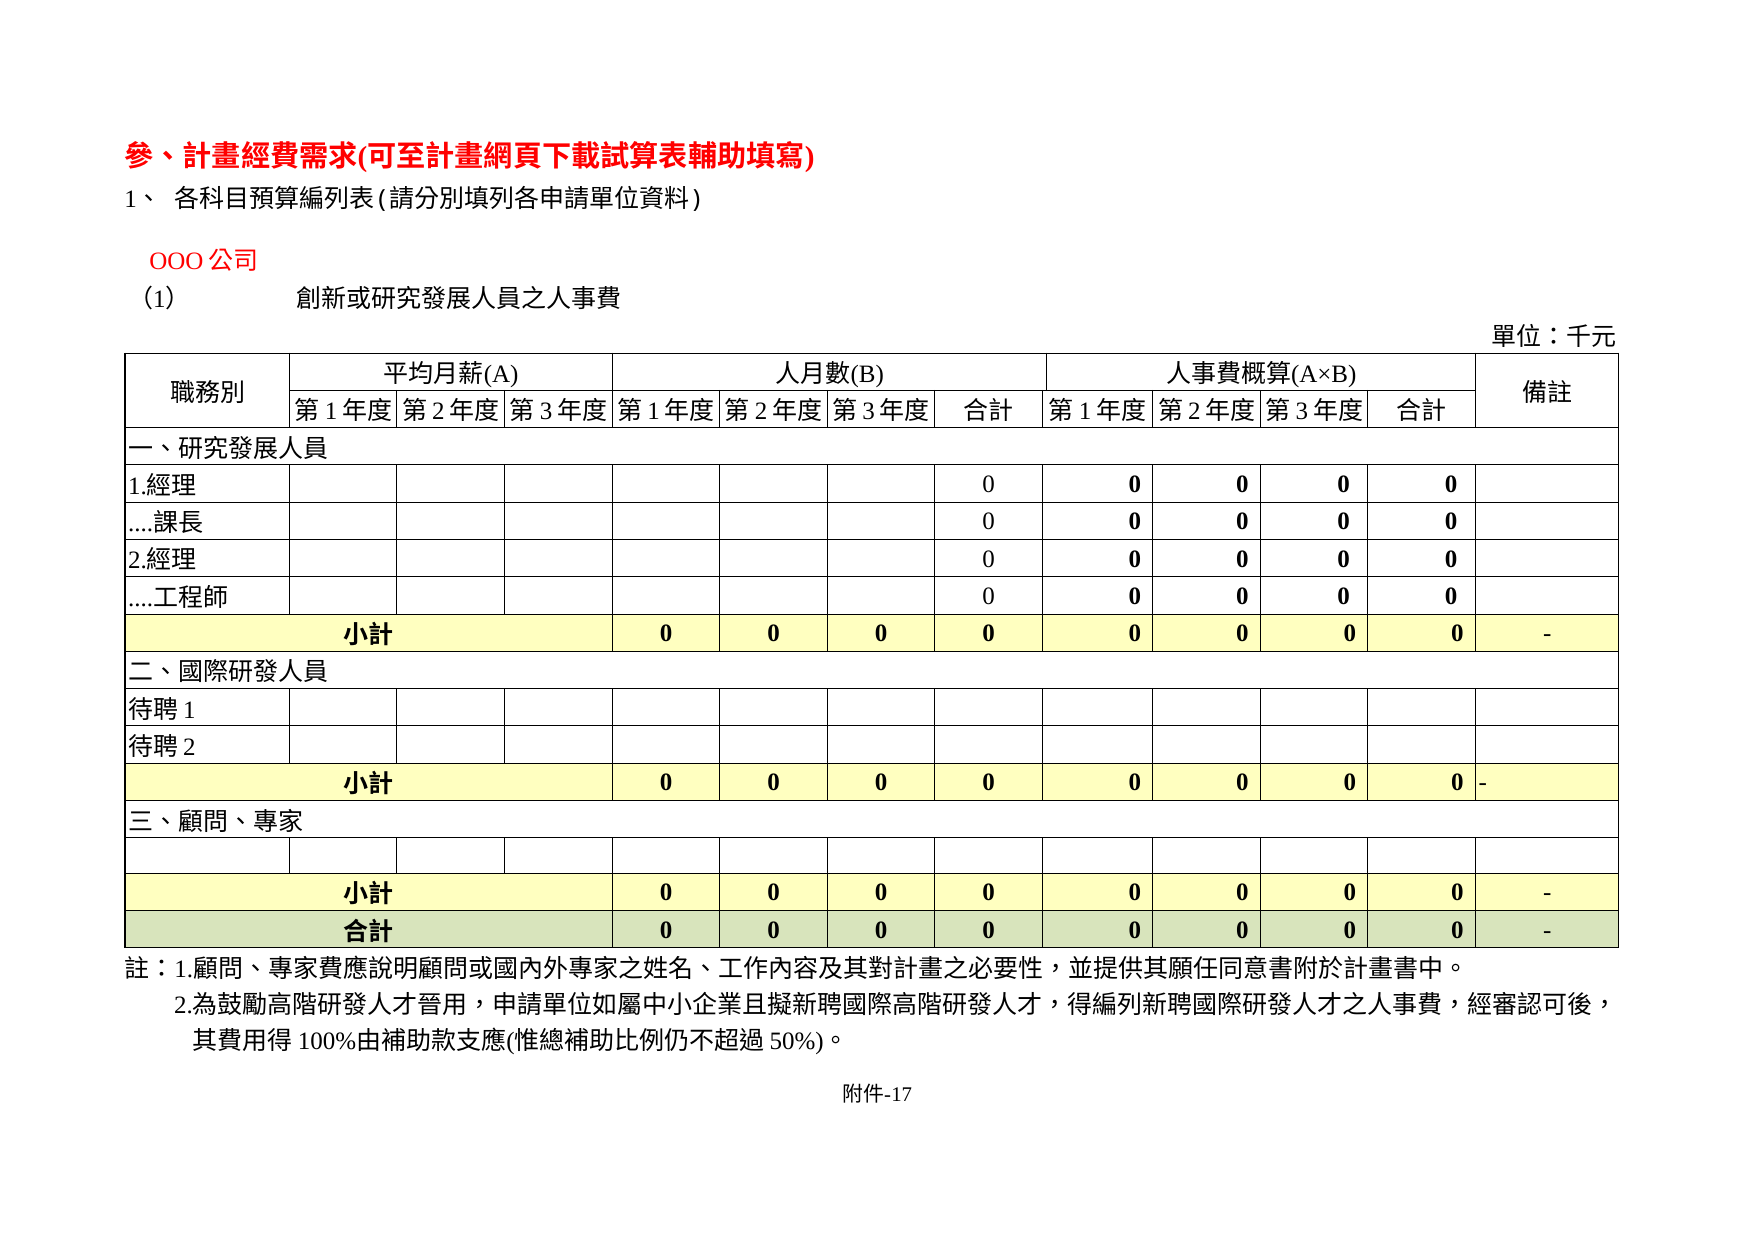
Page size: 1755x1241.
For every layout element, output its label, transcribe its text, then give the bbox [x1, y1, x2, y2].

table_cell 0 [935, 503, 1042, 539]
table_cell 0 [1153, 874, 1260, 910]
table_cell [613, 838, 719, 873]
table_cell ....課長 [126, 503, 289, 539]
table_cell [1153, 726, 1260, 763]
table_cell [1476, 726, 1618, 763]
table_cell [720, 652, 827, 688]
table_cell [397, 540, 504, 576]
table_cell 合計 [935, 391, 1042, 427]
table_cell 第3年度 [505, 391, 612, 427]
table_cell 平均月薪(A) [290, 354, 612, 390]
table_cell 0 [1368, 503, 1475, 539]
table_cell [720, 577, 827, 613]
table_cell [612, 652, 719, 688]
table_cell 0 [1043, 874, 1152, 910]
table_cell 第3年度 [828, 391, 934, 427]
table_cell 0 [1368, 465, 1475, 502]
table_cell [1043, 838, 1152, 873]
table_cell [1260, 428, 1368, 464]
table_cell 0 [720, 615, 827, 651]
table_cell [126, 838, 289, 873]
table_cell [1476, 465, 1618, 502]
table_cell 0 [1043, 465, 1152, 502]
table_cell 0 [828, 764, 934, 800]
table_cell 0 [613, 911, 719, 947]
table_cell 0 [720, 764, 827, 800]
table_cell 0 [1153, 540, 1260, 576]
table_cell 0 [613, 764, 719, 800]
table_cell 0 [1043, 540, 1152, 576]
table_header 創新或研究發展人員之人事費 [125, 275, 1619, 316]
table_cell 0 [935, 465, 1042, 502]
table_cell [720, 428, 827, 464]
table_cell [1260, 652, 1368, 688]
table_cell 0 [1043, 503, 1152, 539]
table_cell [1261, 689, 1367, 725]
table_cell [720, 801, 827, 837]
table_cell 一、研究發展人員 [126, 428, 612, 464]
table_cell [290, 465, 396, 502]
table_cell [827, 652, 934, 688]
table_cell 小計 [126, 874, 612, 910]
table_cell [1368, 726, 1475, 763]
table_cell [290, 540, 396, 576]
table_cell 0 [935, 615, 1042, 651]
table_cell 待聘2 [126, 726, 289, 763]
table_cell [1042, 428, 1153, 464]
table_cell 0 [720, 874, 827, 910]
table_cell 0 [1043, 615, 1152, 651]
table_cell [935, 689, 1042, 725]
table_cell 0 [935, 764, 1042, 800]
table_cell [828, 577, 934, 613]
table_cell 0 [935, 577, 1042, 613]
table_cell ....工程師 [126, 577, 289, 613]
table_cell 0 [1153, 503, 1260, 539]
table_cell [397, 503, 504, 539]
table_cell 0 [1261, 764, 1367, 800]
table_cell [1260, 801, 1368, 837]
table_cell [1476, 577, 1618, 613]
table_cell 0 [828, 615, 934, 651]
table_cell [828, 503, 934, 539]
table_cell 第1年度 [290, 391, 396, 427]
table_cell 0 [1368, 911, 1475, 947]
table_cell [1043, 726, 1152, 763]
table_cell 0 [1153, 764, 1260, 800]
table_cell [828, 838, 934, 873]
table_cell [1153, 838, 1260, 873]
table_cell 0 [1368, 874, 1475, 910]
table_cell [612, 801, 719, 837]
table_cell 2.經理 [126, 540, 289, 576]
table_cell 人月數(B) [613, 354, 1046, 390]
table_cell 0 [1043, 911, 1152, 947]
list 各科目預算編列表(請分別填列各申請單位資料) [124, 187, 1630, 212]
text 2.為鼓勵高階研發人才晉用，申請單位如屬中小企業且擬新聘國際高階研發人才，得編列新聘國際研發人才之人事費，經審認可後，其費用得100%由補助款支應(惟總補助比例仍不超過50%)。 [174, 984, 1630, 1057]
table_cell 單位：千元 [125, 316, 1619, 352]
table_cell [720, 503, 827, 539]
text 註：1.顧問、專家費應說明顧問或國內外專家之姓名、工作內容及其對計畫之必要性，並提供其願任同意書附於計畫書中。 [124, 948, 1630, 984]
table_cell [1043, 689, 1152, 725]
table_cell 0 [1368, 577, 1475, 613]
table_cell [1476, 540, 1618, 576]
table_cell 0 [1261, 465, 1367, 502]
table_cell [935, 726, 1042, 763]
table_cell [1368, 652, 1475, 688]
table_cell [505, 503, 612, 539]
table_cell [935, 838, 1042, 873]
table_cell [290, 503, 396, 539]
table_cell [397, 726, 504, 763]
table_cell [1475, 428, 1618, 464]
table_cell 0 [1261, 540, 1367, 576]
table_cell [612, 428, 719, 464]
table_cell 職務別 [126, 354, 289, 427]
table_cell [1153, 652, 1260, 688]
table_cell [720, 540, 827, 576]
table_cell [1153, 689, 1260, 725]
table_cell 0 [613, 615, 719, 651]
table_cell 小計 [126, 615, 612, 651]
table_cell 0 [720, 911, 827, 947]
table_cell [1368, 689, 1475, 725]
table_cell [828, 726, 934, 763]
table_cell - [1476, 874, 1618, 910]
table_cell [505, 689, 612, 725]
table_cell [397, 465, 504, 502]
table_cell 0 [1153, 577, 1260, 613]
table_cell [505, 726, 612, 763]
table_cell 合計 [126, 911, 612, 947]
table_cell [1476, 689, 1618, 725]
table_cell 0 [1261, 615, 1367, 651]
table_cell [1476, 838, 1618, 873]
table_cell 備註 [1476, 354, 1618, 427]
table_cell 第2年度 [397, 391, 504, 427]
table_cell [828, 540, 934, 576]
table_cell 第3年度 [1261, 391, 1367, 427]
table_cell [720, 689, 827, 725]
table_cell - [1476, 764, 1618, 800]
table_cell [720, 838, 827, 873]
table_cell [290, 838, 396, 873]
table_cell [828, 465, 934, 502]
table_cell [1042, 652, 1153, 688]
table_cell 第1年度 [1043, 391, 1152, 427]
table_cell 0 [1043, 577, 1152, 613]
table_cell [935, 428, 1042, 464]
table_cell 0 [828, 874, 934, 910]
table_cell [505, 465, 612, 502]
table_cell 0 [613, 874, 719, 910]
table_cell - [1476, 911, 1618, 947]
table_cell 0 [1261, 503, 1367, 539]
table_cell [828, 689, 934, 725]
table_cell [935, 801, 1042, 837]
table_cell [397, 577, 504, 613]
table_cell 0 [1153, 615, 1260, 651]
table_cell [1368, 428, 1475, 464]
table_cell [613, 726, 719, 763]
table_cell [935, 652, 1042, 688]
table_cell 0 [935, 874, 1042, 910]
table_cell [290, 726, 396, 763]
table_cell [613, 503, 719, 539]
table_cell [1368, 838, 1475, 873]
text OOO公司 [124, 249, 1630, 274]
table_cell [720, 465, 827, 502]
table_cell 0 [1043, 764, 1152, 800]
table_cell 0 [1368, 764, 1475, 800]
table_cell [1261, 838, 1367, 873]
table_cell 小計 [126, 764, 612, 800]
table_cell [397, 689, 504, 725]
table_cell [290, 577, 396, 613]
table_cell [1475, 652, 1618, 688]
table_cell 第1年度 [613, 391, 719, 427]
table_cell 待聘1 [126, 689, 289, 725]
table_cell 0 [828, 911, 934, 947]
table_cell [613, 465, 719, 502]
table_cell [505, 838, 612, 873]
table_cell - [1476, 615, 1618, 651]
table_cell 1.經理 [126, 465, 289, 502]
table_cell 0 [1368, 615, 1475, 651]
table_cell 0 [1261, 577, 1367, 613]
table_cell 第2年度 [720, 391, 827, 427]
table_cell [1475, 801, 1618, 837]
table_cell 合計 [1368, 391, 1475, 427]
table_cell 0 [935, 911, 1042, 947]
table_cell [1153, 428, 1260, 464]
table_cell 0 [935, 540, 1042, 576]
table_cell [827, 801, 934, 837]
table_cell [1368, 801, 1475, 837]
table_cell 0 [1153, 465, 1260, 502]
table_cell [1153, 801, 1260, 837]
table_cell [613, 577, 719, 613]
table_cell [290, 689, 396, 725]
table_cell 第2年度 [1153, 391, 1260, 427]
subtitle 參、計畫經費需求(可至計畫網頁下載試算表輔助填寫) [124, 133, 1630, 174]
table_cell 0 [1368, 540, 1475, 576]
table_cell [505, 577, 612, 613]
table_cell [613, 689, 719, 725]
table_cell [397, 838, 504, 873]
table_cell [1476, 503, 1618, 539]
table_cell [613, 540, 719, 576]
table_cell 0 [1261, 911, 1367, 947]
table_cell [827, 428, 934, 464]
table_cell 人事費概算(A×B) [1047, 354, 1475, 390]
table_cell 二、國際研發人員 [126, 652, 612, 688]
table_cell [505, 540, 612, 576]
table_cell 0 [1261, 874, 1367, 910]
table_cell 0 [1153, 911, 1260, 947]
table_cell [1261, 726, 1367, 763]
table_cell [1042, 801, 1153, 837]
table_cell 三、顧問、專家 [126, 801, 612, 837]
table_cell [720, 726, 827, 763]
